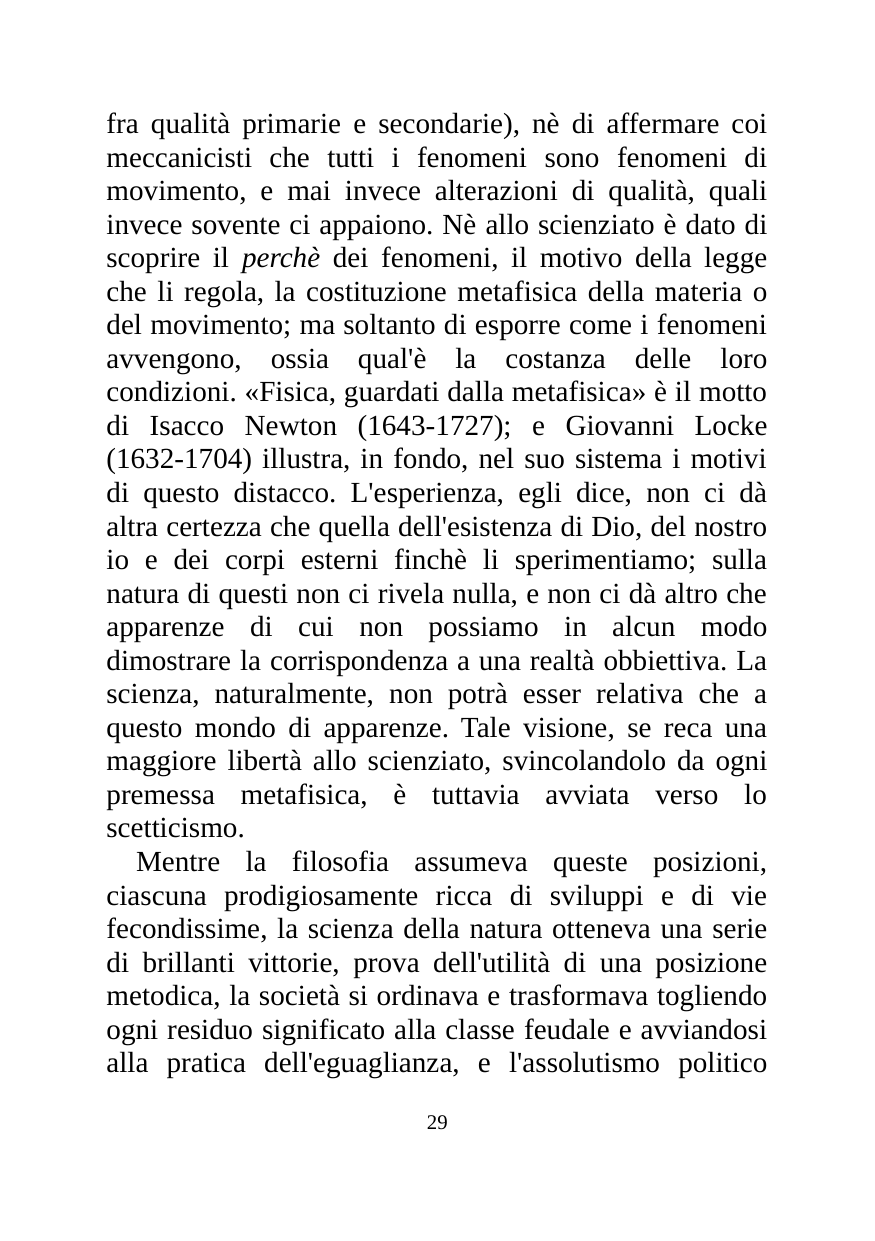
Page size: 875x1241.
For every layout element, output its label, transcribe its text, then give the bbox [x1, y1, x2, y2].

text Mentre la filosofia assumeva queste posizioni, ciascuna prodigiosamente ricca di sviluppi e di vie fecondissime, la scienza della natura otteneva una serie di brillanti vittorie, prova dell'utilità di una posizione metodica, la società si ordinava e trasformava togliendo ogni residuo significato alla classe feudale e avviandosi alla pratica dell'eguaglianza, e l'assolutismo politico [106, 844, 768, 1079]
text fra qualità primarie e secondarie), nè di affermare coi meccanicisti che tutti i fenomeni sono fenomeni di movimento, e mai invece alterazioni di qualità, quali invece sovente ci appaiono. Nè allo scienziato è dato di scoprire il perchè dei fenomeni, il motivo della legge che li regola, la costituzione metafisica della materia o del movimento; ma soltanto di esporre come i fenomeni avvengono, ossia qual'è la costanza delle loro condizioni. «Fisica, guardati dalla metafisica» è il motto di Isacco Newton (1643-1727); e Giovanni Locke (1632-1704) illustra, in fondo, nel suo sistema i motivi di questo distacco. L'esperienza, egli dice, non ci dà altra certezza che quella dell'esistenza di Dio, del nostro io e dei corpi esterni finchè li sperimentiamo; sulla natura di questi non ci rivela nulla, e non ci dà altro che apparenze di cui non possiamo in alcun modo dimostrare la corrispondenza a una realtà obbiettiva. La scienza, naturalmente, non potrà esser relativa che a questo mondo di apparenze. Tale visione, se reca una maggiore libertà allo scienziato, svincolandolo da ogni premessa metafisica, è tuttavia avviata verso lo scetticismo. [106, 106, 768, 844]
